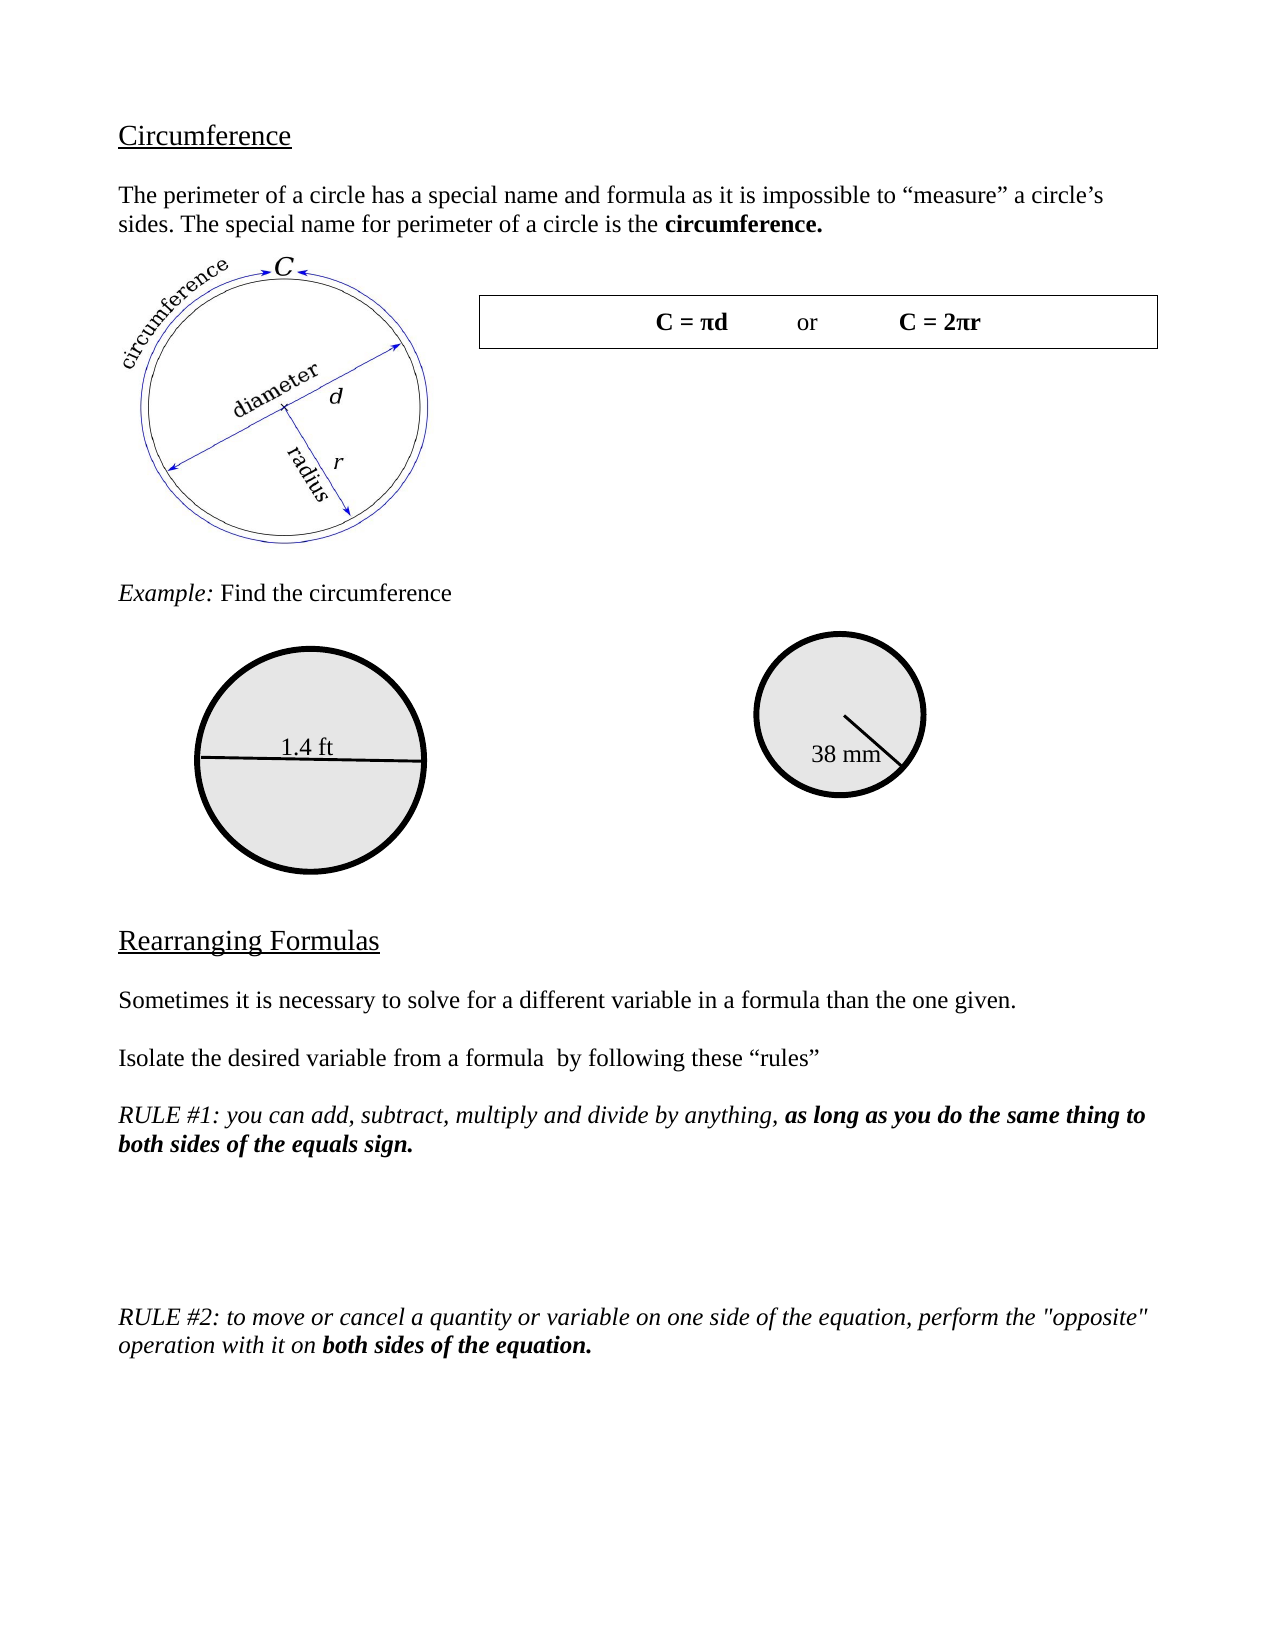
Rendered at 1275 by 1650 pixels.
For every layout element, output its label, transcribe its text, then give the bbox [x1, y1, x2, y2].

text RULE #2: to move or cancel a quantity or variable on one side of the equation, perform the "opposite" operation with it on both sides of the equation. [118, 1302, 1157, 1359]
text Sometimes it is necessary to solve for a different variable in a formula than the one given. [118, 986, 1157, 1014]
text Example: Find the circumference [118, 578, 1157, 607]
picture [121, 253, 447, 561]
text The perimeter of a circle has a special name and formula as it is impossible to “measure” a circle’s sides. The special name for perimeter of a circle is the circumference. [118, 180, 1157, 238]
text Isolate the desired variable from a formula by following these “rules” [118, 1043, 1157, 1072]
text RULE #1: you can add, subtract, multiply and divide by anything, as long as you do the same thing to both sides of the equals sign. [118, 1101, 1157, 1158]
text Circumference [118, 118, 1157, 152]
text Rearranging Formulas [118, 923, 1157, 957]
table_header C = πd or C = 2πr [480, 296, 1157, 348]
